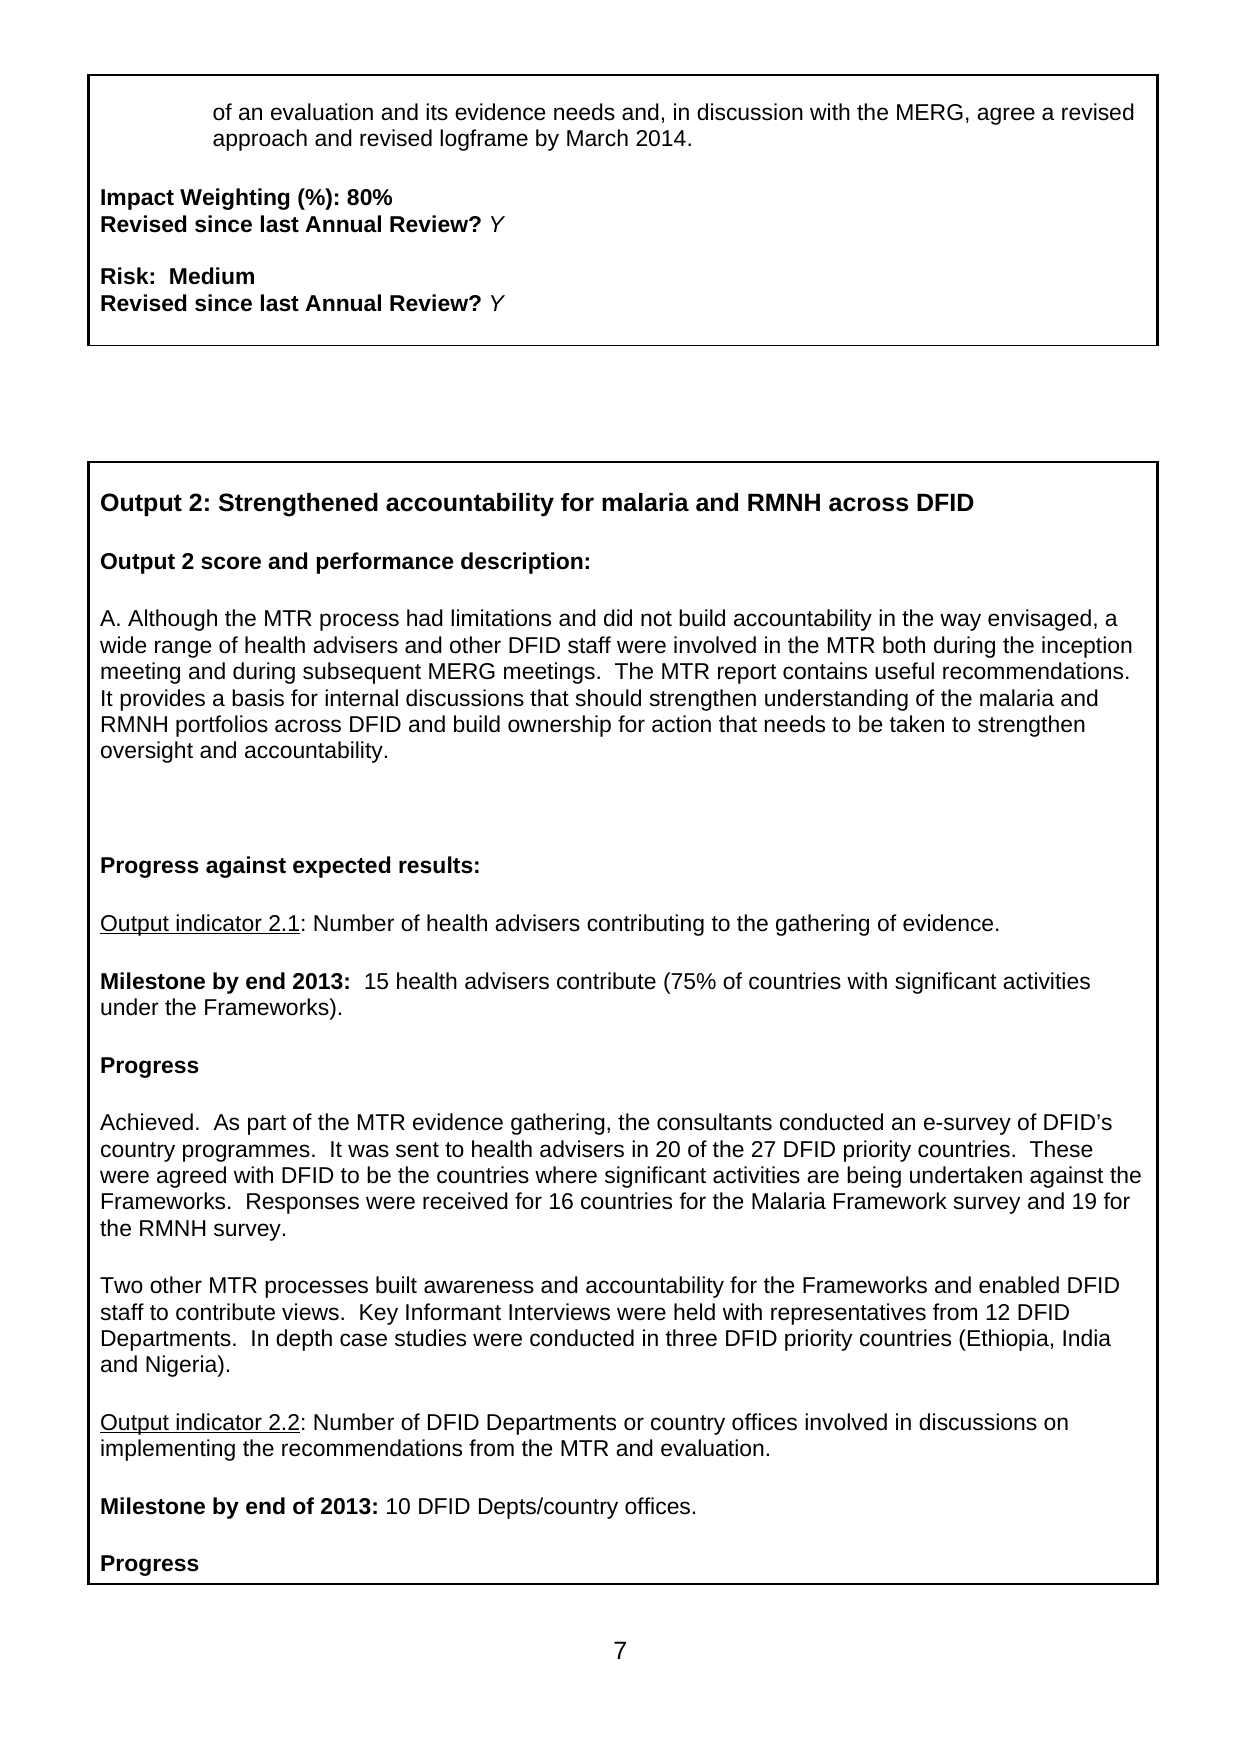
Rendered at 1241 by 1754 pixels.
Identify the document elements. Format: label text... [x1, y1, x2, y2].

table_header Output 2: Strengthened accountability for malaria and RMNH across DFID [90, 463, 1156, 523]
table_cell Output 2 score and performance description: A. Although the MTR process had limitations and did not build accountability in the way envisaged, a wide range of health advisers and other DFID staff were involved in the MTR both during the inception meeting and during subsequent MERG meetings. The MTR report contains useful recommendations. It provides a basis for internal discussions that should strengthen understanding of the malaria and RMNH portfolios across DFID and build ownership for action that needs to be taken to strengthen oversight and accountability. [90, 523, 1156, 827]
table_cell Progress against expected results: Output indicator 2.1: Number of health advisers contributing to the gathering of evidence. Milestone by end 2013: 15 health advisers contribute (75% of countries with significant activities under the Frameworks). Progress Achieved. As part of the MTR evidence gathering, the consultants conducted an e-survey of DFID’s country programmes. It was sent to health advisers in 20 of the 27 DFID priority countries. These were agreed with DFID to be the countries where significant activities are being undertaken against the Frameworks. Responses were received for 16 countries for the Malaria Framework survey and 19 for the RMNH survey. Two other MTR processes built awareness and accountability for the Frameworks and enabled DFID staff to contribute views. Key Informant Interviews were held with representatives from 12 DFID Departments. In depth case studies were conducted in three DFID priority countries (Ethiopia, India and Nigeria). Output indicator 2.2: Number of DFID Departments or country offices involved in discussions on implementing the recommendations from the MTR and evaluation. Milestone by end of 2013: 10 DFID Depts/country offices. Progress [90, 828, 1156, 1583]
table_cell of an evaluation and its evidence needs and, in discussion with the MERG, agree a revised approach and revised logframe by March 2014. Impact Weighting (%): 80% Revised since last Annual Review? Y Risk: Medium Revised since last Annual Review? Y [90, 76, 1156, 345]
